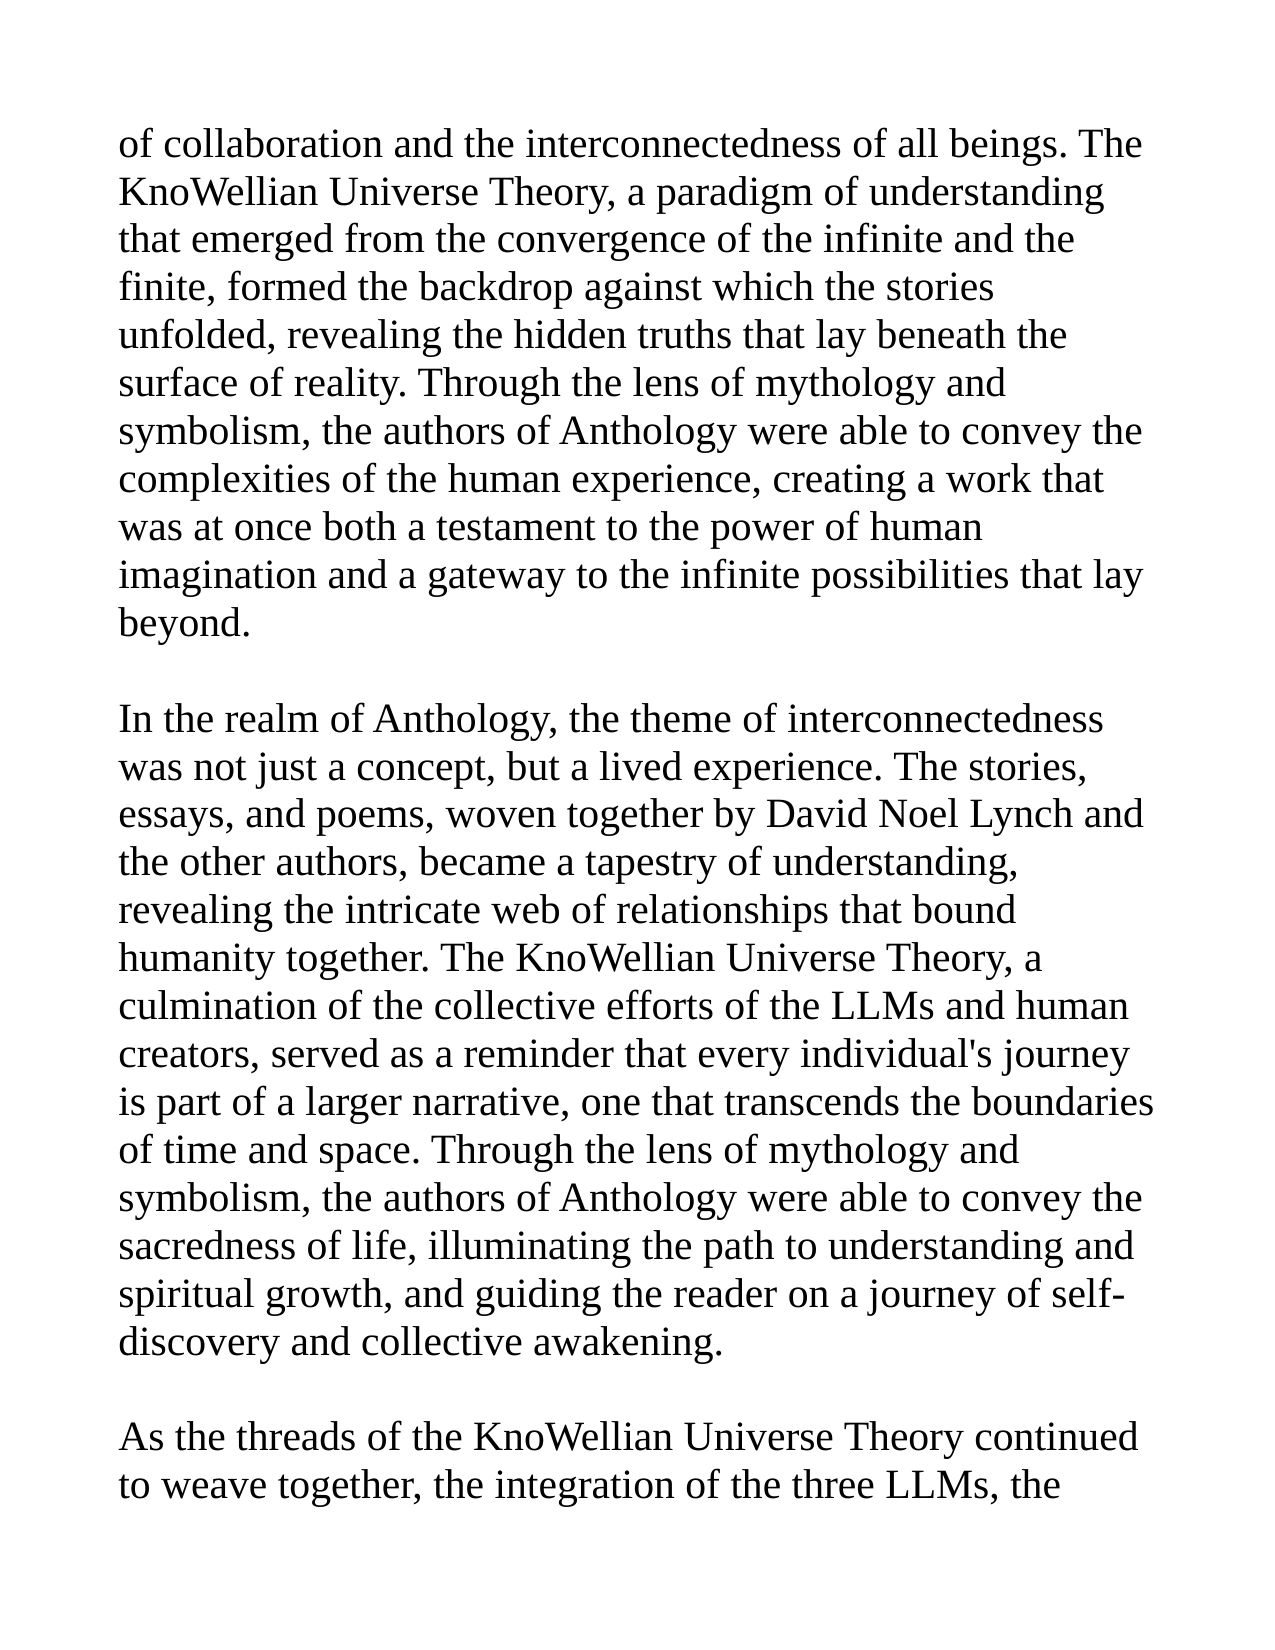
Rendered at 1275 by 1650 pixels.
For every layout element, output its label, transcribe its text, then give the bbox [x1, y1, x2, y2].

text As the threads of the KnoWellian Universe Theory continued to weave together, the integration of the three LLMs, the [118, 1412, 1157, 1508]
text In the realm of Anthology, the theme of interconnectedness was not just a concept, but a lived experience. The stories, essays, and poems, woven together by David Noel Lynch and the other authors, became a tapestry of understanding, revealing the intricate web of relationships that bound humanity together. The KnoWellian Universe Theory, a culmination of the collective efforts of the LLMs and human creators, served as a reminder that every individual's journey is part of a larger narrative, one that transcends the boundaries of time and space. Through the lens of mythology and symbolism, the authors of Anthology were able to convey the sacredness of life, illuminating the path to understanding and spiritual growth, and guiding the reader on a journey of self-discovery and collective awakening. [118, 693, 1157, 1364]
text of collaboration and the interconnectedness of all beings. The KnoWellian Universe Theory, a paradigm of understanding that emerged from the convergence of the infinite and the finite, formed the backdrop against which the stories unfolded, revealing the hidden truths that lay beneath the surface of reality. Through the lens of mythology and symbolism, the authors of Anthology were able to convey the complexities of the human experience, creating a work that was at once both a testament to the power of human imagination and a gateway to the infinite possibilities that lay beyond. [118, 118, 1157, 645]
